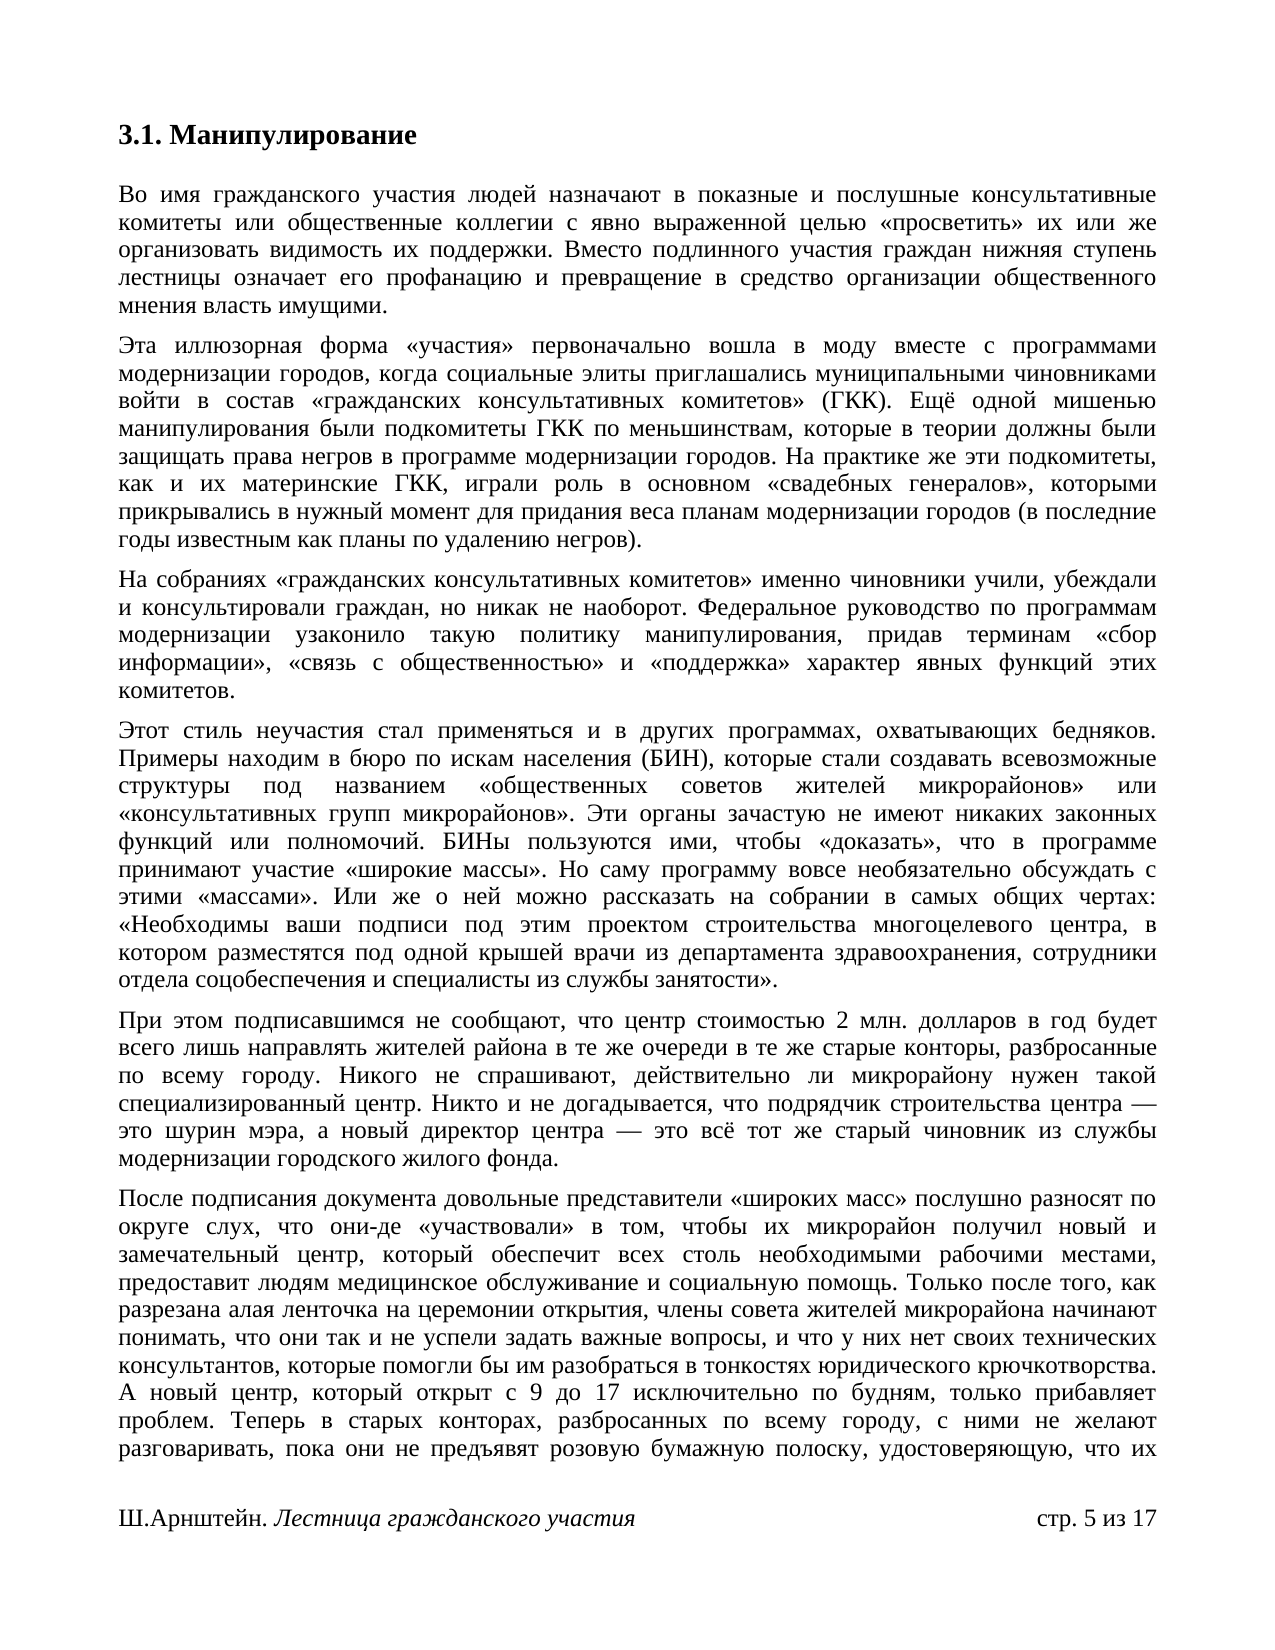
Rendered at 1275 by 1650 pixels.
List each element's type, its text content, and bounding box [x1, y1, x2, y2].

text После подписания документа довольные представители «широких масс» послушно разносят по округе слух, что они-де «участвовали» в том, чтобы их микрорайон получил новый и замечательный центр, который обеспечит всех столь необходимыми рабочими местами, предоставит людям медицинское обслуживание и социальную помощь. Только после того, как разрезана алая ленточка на церемонии открытия, члены совета жителей микрорайона начинают понимать, что они так и не успели задать важные вопросы, и что у них нет своих технических консультантов, которые помогли бы им разобраться в тонкостях юридического крючкотворства. А новый центр, который открыт с 9 до 17 исключительно по будням, только прибавляет проблем. Теперь в старых конторах, разбросанных по всему городу, с ними не желают разговаривать, пока они не предъявят розовую бумажную полоску, удостоверяющую, что их [118, 1184, 1157, 1462]
text Этот стиль неучастия стал применяться и в других программах, охватывающих бедняков. Примеры находим в бюро по искам населения (БИН), которые стали создавать всевозможные структуры под названием «общественных советов жителей микрорайонов» или «консультативных групп микрорайонов». Эти органы зачастую не имеют никаких законных функций или полномочий. БИНы пользуются ими, чтобы «доказать», что в программе принимают участие «широкие массы». Но саму программу вовсе необязательно обсуждать с этими «массами». Или же о ней можно рассказать на собрании в самых общих чертах: «Необходимы ваши подписи под этим проектом строительства многоцелевого центра, в котором разместятся под одной крышей врачи из департамента здравоохранения, сотрудники отдела соцобеспечения и специалисты из службы занятости». [118, 716, 1157, 993]
subtitle 3.1. Манипулирование [118, 118, 1157, 150]
text Эта иллюзорная форма «участия» первоначально вошла в моду вместе с программами модернизации городов, когда социальные элиты приглашались муниципальными чиновниками войти в состав «гражданских консультативных комитетов» (ГКК). Ещё одной мишенью манипулирования были подкомитеты ГКК по меньшинствам, которые в теории должны были защищать права негров в программе модернизации городов. На практике же эти подкомитеты, как и их материнские ГКК, играли роль в основном «свадебных генералов», которыми прикрывались в нужный момент для придания веса планам модернизации городов (в последние годы известным как планы по удалению негров). [118, 331, 1157, 553]
text При этом подписавшимся не сообщают, что центр стоимостью 2 млн. долларов в год будет всего лишь направлять жителей района в те же очереди в те же старые конторы, разбросанные по всему городу. Никого не спрашивают, действительно ли микрорайону нужен такой специализированный центр. Никто и не догадывается, что подрядчик строительства центра — это шурин мэра, а новый директор центра — это всё тот же старый чиновник из службы модернизации городского жилого фонда. [118, 1006, 1157, 1172]
text На собраниях «гражданских консультативных комитетов» именно чиновники учили, убеждали и консультировали граждан, но никак не наоборот. Федеральное руководство по программам модернизации узаконило такую политику манипулирования, придав терминам «сбор информации», «связь с общественностью» и «поддержка» характер явных функций этих комитетов. [118, 565, 1157, 704]
text Во имя гражданского участия людей назначают в показные и послушные консультативные комитеты или общественные коллегии с явно выраженной целью «просветить» их или же организовать видимость их поддержки. Вместо подлинного участия граждан нижняя ступень лестницы означает его профанацию и превращение в средство организации общественного мнения власть имущими. [118, 180, 1157, 318]
